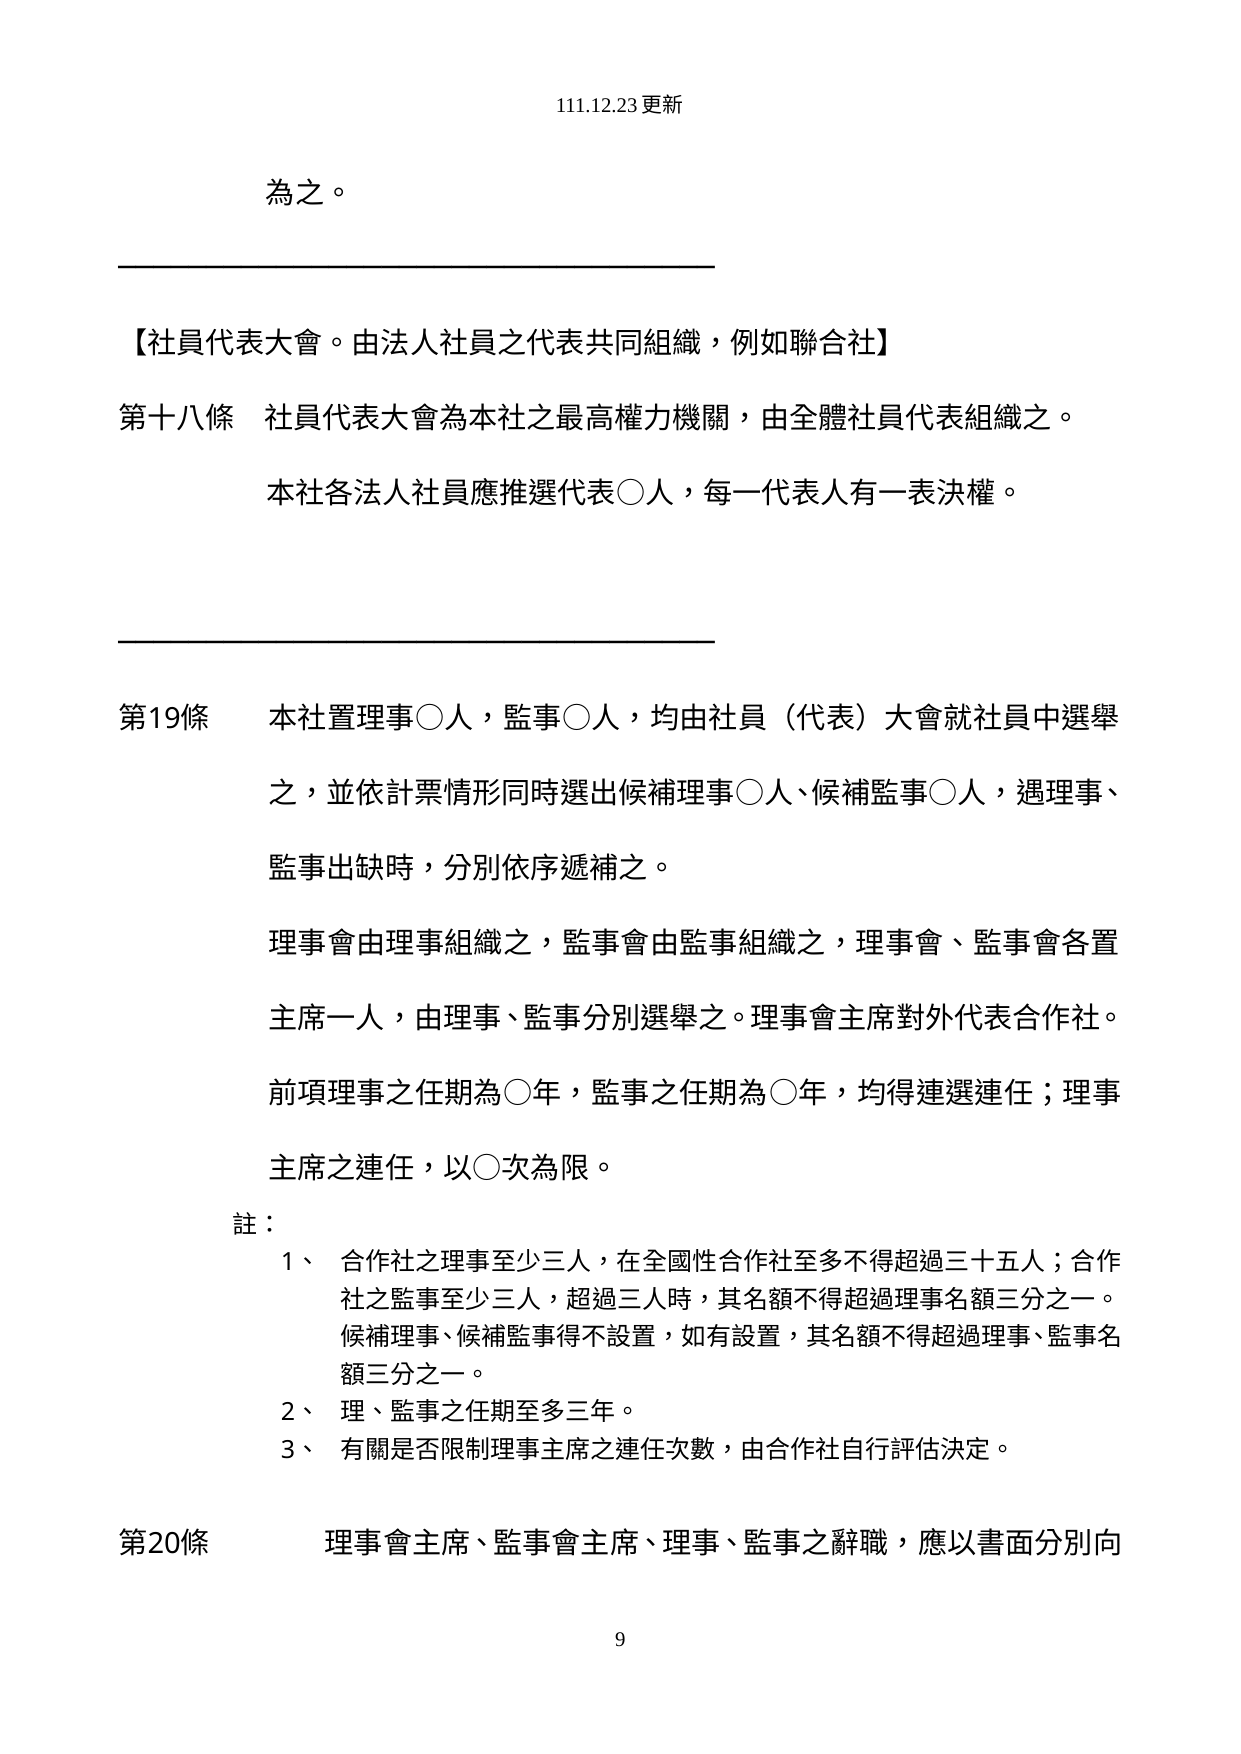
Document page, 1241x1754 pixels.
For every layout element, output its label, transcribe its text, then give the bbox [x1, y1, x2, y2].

text ────────────────────────────────── [118, 228, 1122, 303]
text 【社員代表大會。由法人社員之代表共同組織，例如聯合社】 [118, 303, 1122, 378]
text 理事會由理事組織之，監事會由監事組織之，理事會、監事會各置主席一人，由理事、監事分別選舉之。理事會主席對外代表合作社。 [268, 903, 1122, 1053]
list 有關是否限制理事主席之連任次數，由合作社自行評估決定。 [281, 1428, 1122, 1466]
text 前項理事之任期為○年，監事之任期為○年，均得連選連任；理事主席之連任，以○次為限。 [268, 1053, 1122, 1203]
list 理事會主席、監事會主席、理事、監事之辭職，應以書面分別向 [118, 1503, 1122, 1578]
text ────────────────────────────────── [118, 603, 1122, 678]
list 理、監事之任期至多三年。 [281, 1391, 1122, 1428]
list 合作社之理事至少三人，在全國性合作社至多不得超過三十五人；合作社之監事至少三人，超過三人時，其名額不得超過理事名額三分之一。候補理事、候補監事得不設置，如有設置，其名額不得超過理事、監事名額三分之一。 [281, 1241, 1122, 1391]
text 註： [118, 1203, 1122, 1241]
text 為之。 [266, 153, 1122, 228]
text 第十八條 社員代表大會為本社之最高權力機關，由全體社員代表組織之。 [118, 378, 1122, 453]
list 本社置理事○人，監事○人，均由社員（代表）大會就社員中選舉之，並依計票情形同時選出候補理事○人、候補監事○人，遇理事、監事出缺時，分別依序遞補之。 [118, 678, 1122, 903]
text 本社各法人社員應推選代表○人，每一代表人有一表決權。 [266, 453, 1122, 528]
